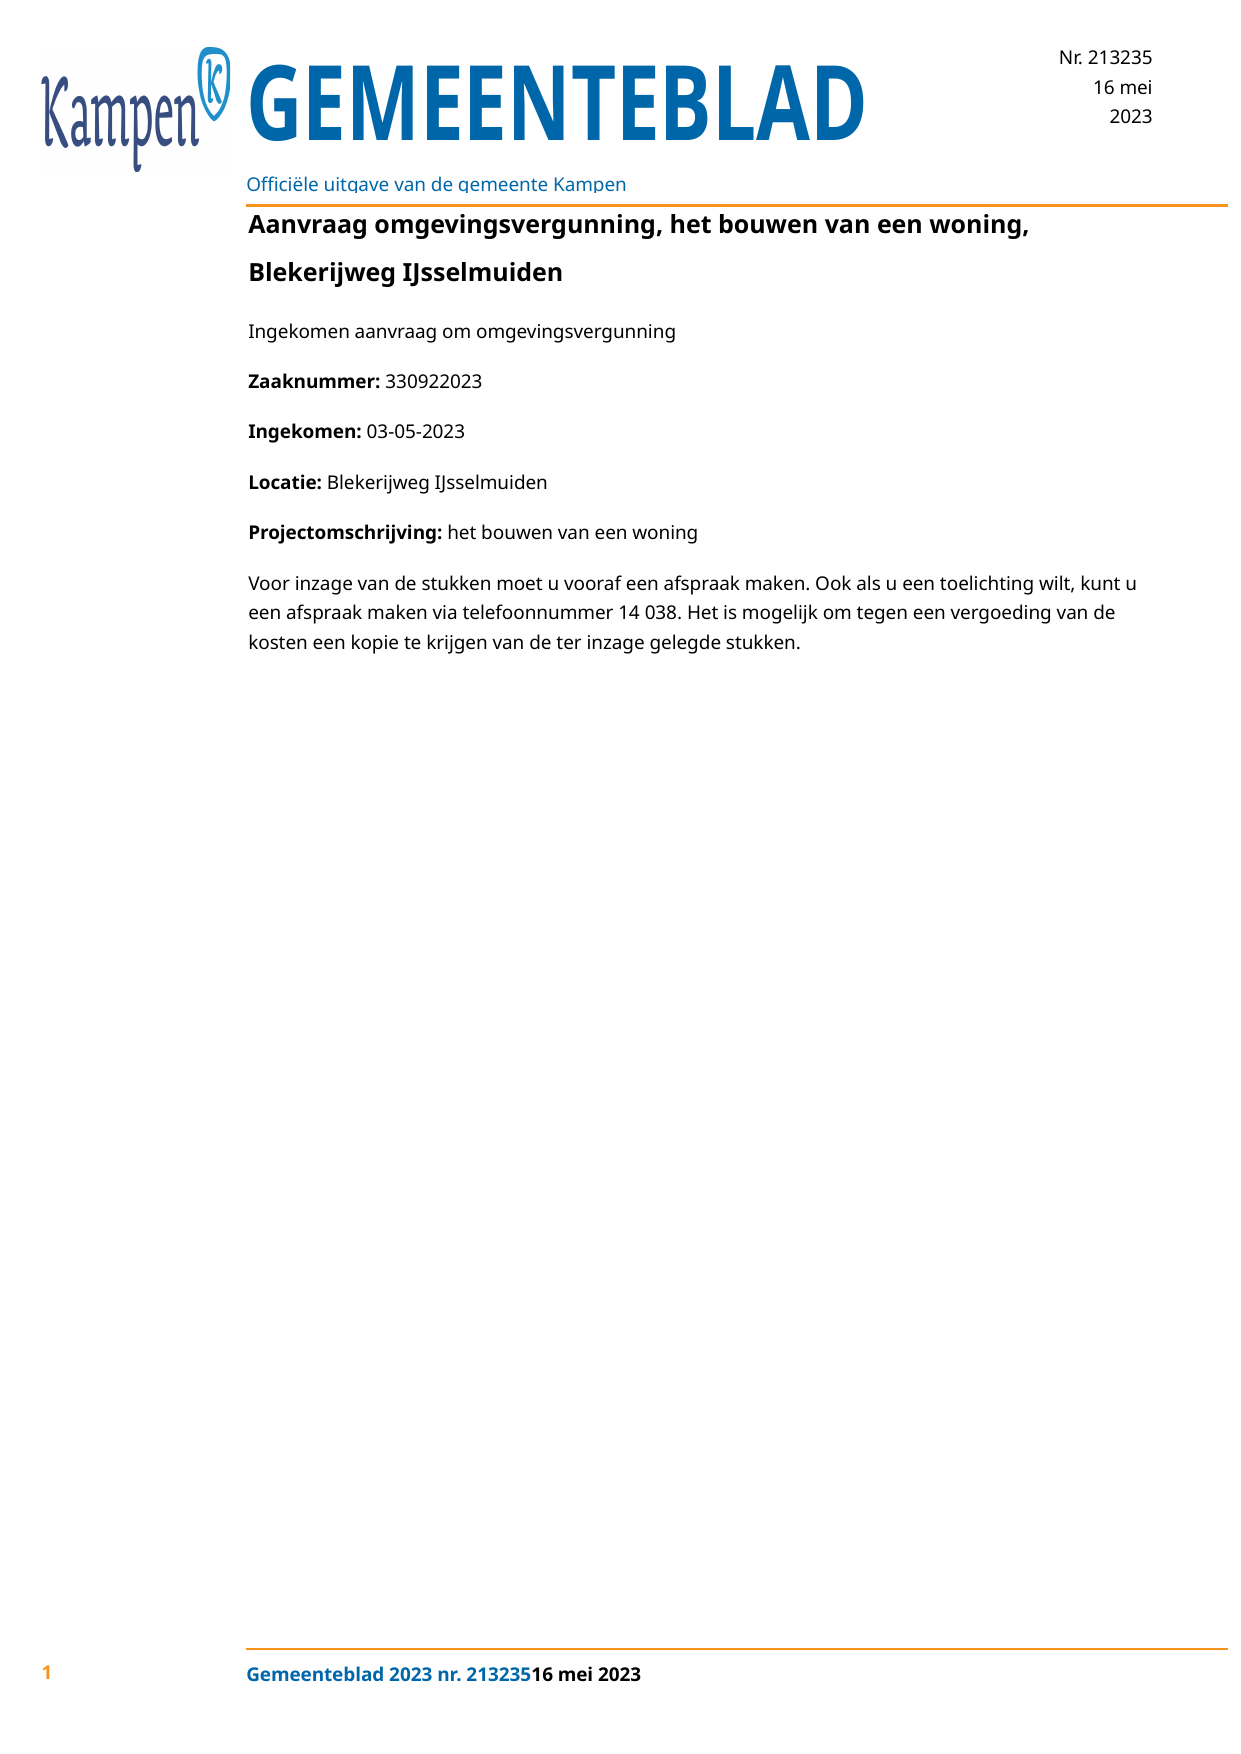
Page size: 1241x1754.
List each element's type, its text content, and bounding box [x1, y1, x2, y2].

text Voor inzage van de stukken moet u vooraf een afspraak maken. Ook als u een toelichting wilt, kunt u een afspraak maken via telefoonnummer 14 038. Het is mogelijk om tegen een vergoeding van de kosten een kopie te krijgen van de ter inzage gelegde stukken. [248, 570, 1152, 655]
text Aanvraag omgevingsvergunning, het bouwen van een woning, Blekerijweg IJsselmuiden [248, 207, 1152, 288]
text Ingekomen: 03-05-2023 [248, 419, 1152, 444]
text Ingekomen aanvraag om omgevingsvergunning [248, 318, 1152, 344]
text Projectomschrijving: het bouwen van een woning [248, 519, 1152, 545]
text Zaaknummer: 330922023 [248, 368, 1152, 394]
text Locatie: Blekerijweg IJsselmuiden [248, 469, 1152, 495]
picture [41, 47, 231, 172]
